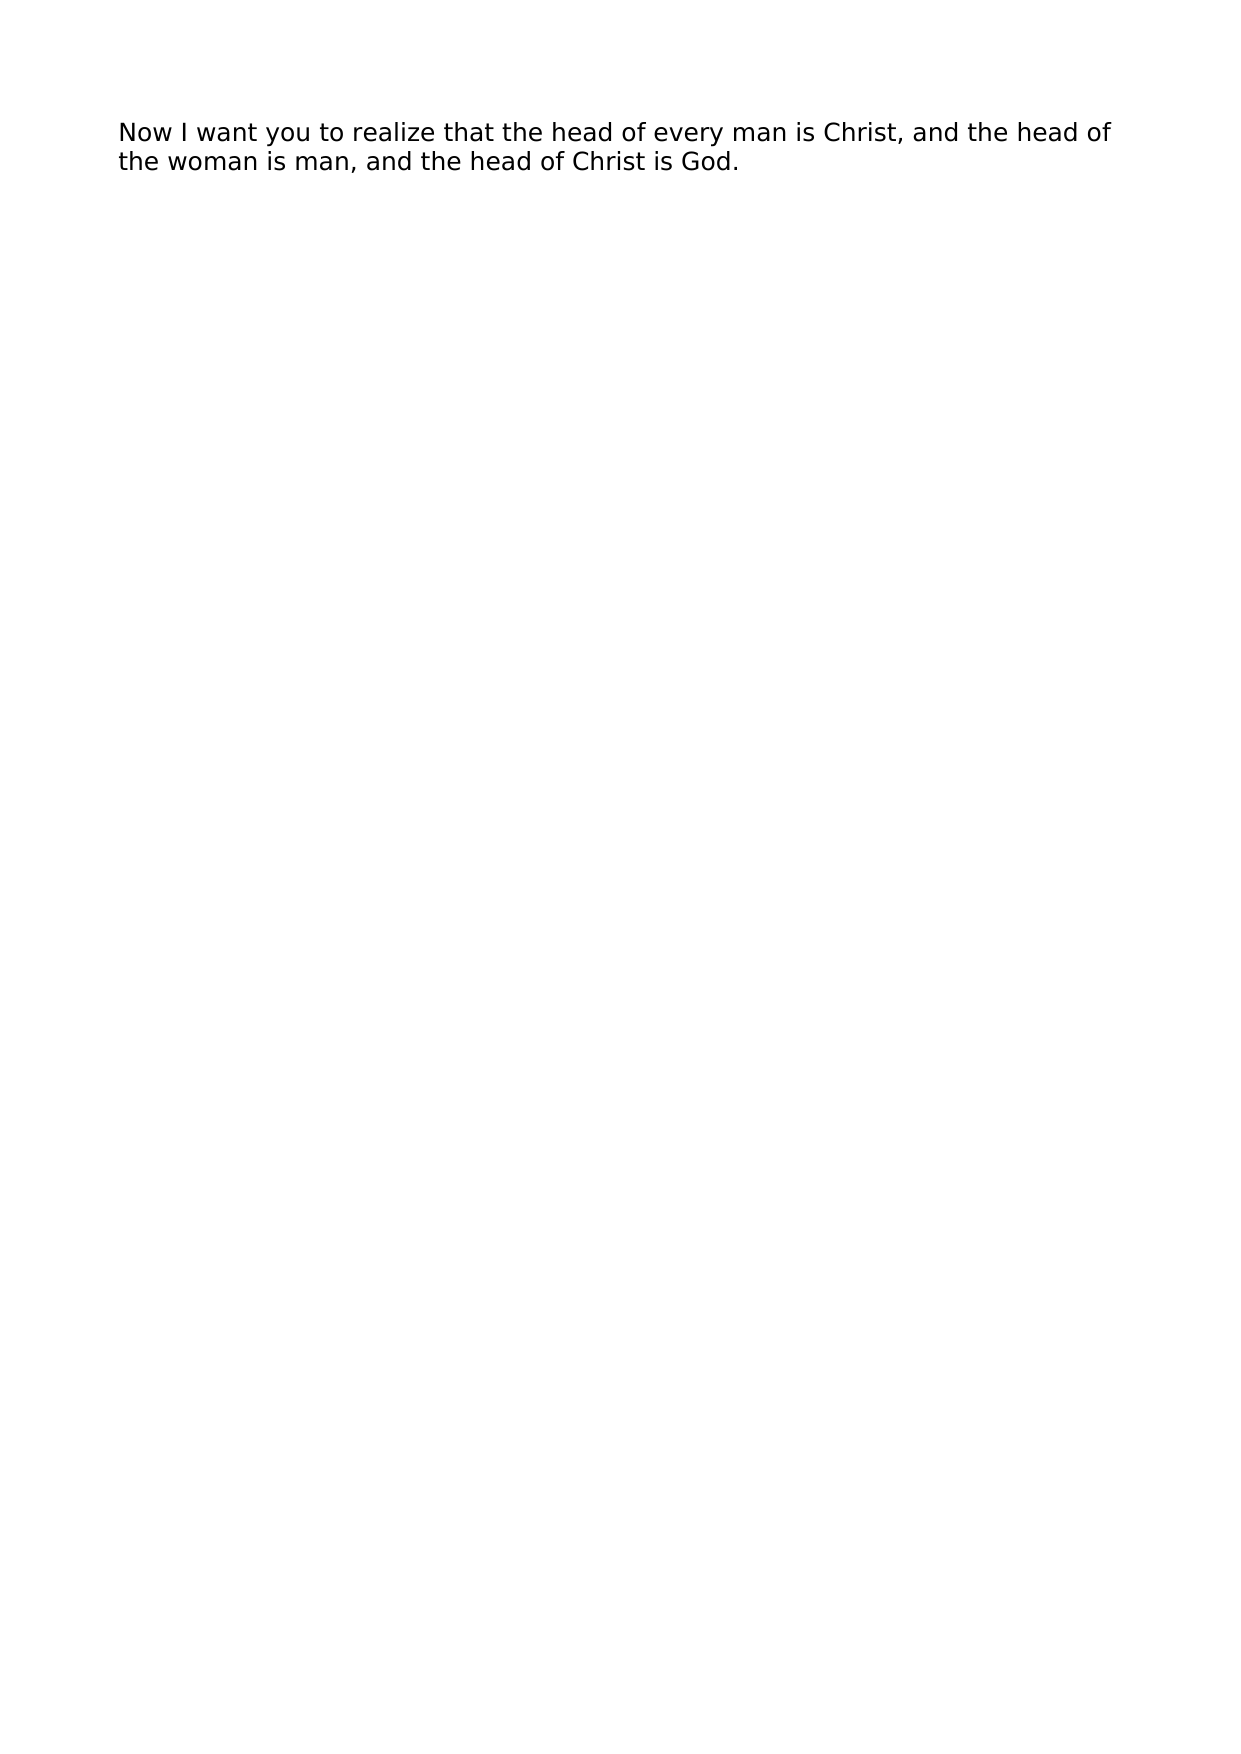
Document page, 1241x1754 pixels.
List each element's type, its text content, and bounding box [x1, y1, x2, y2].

text Now I want you to realize that the head of every man is Christ, and the head of the woman is man, and the head of Christ is God. [118, 118, 1122, 176]
